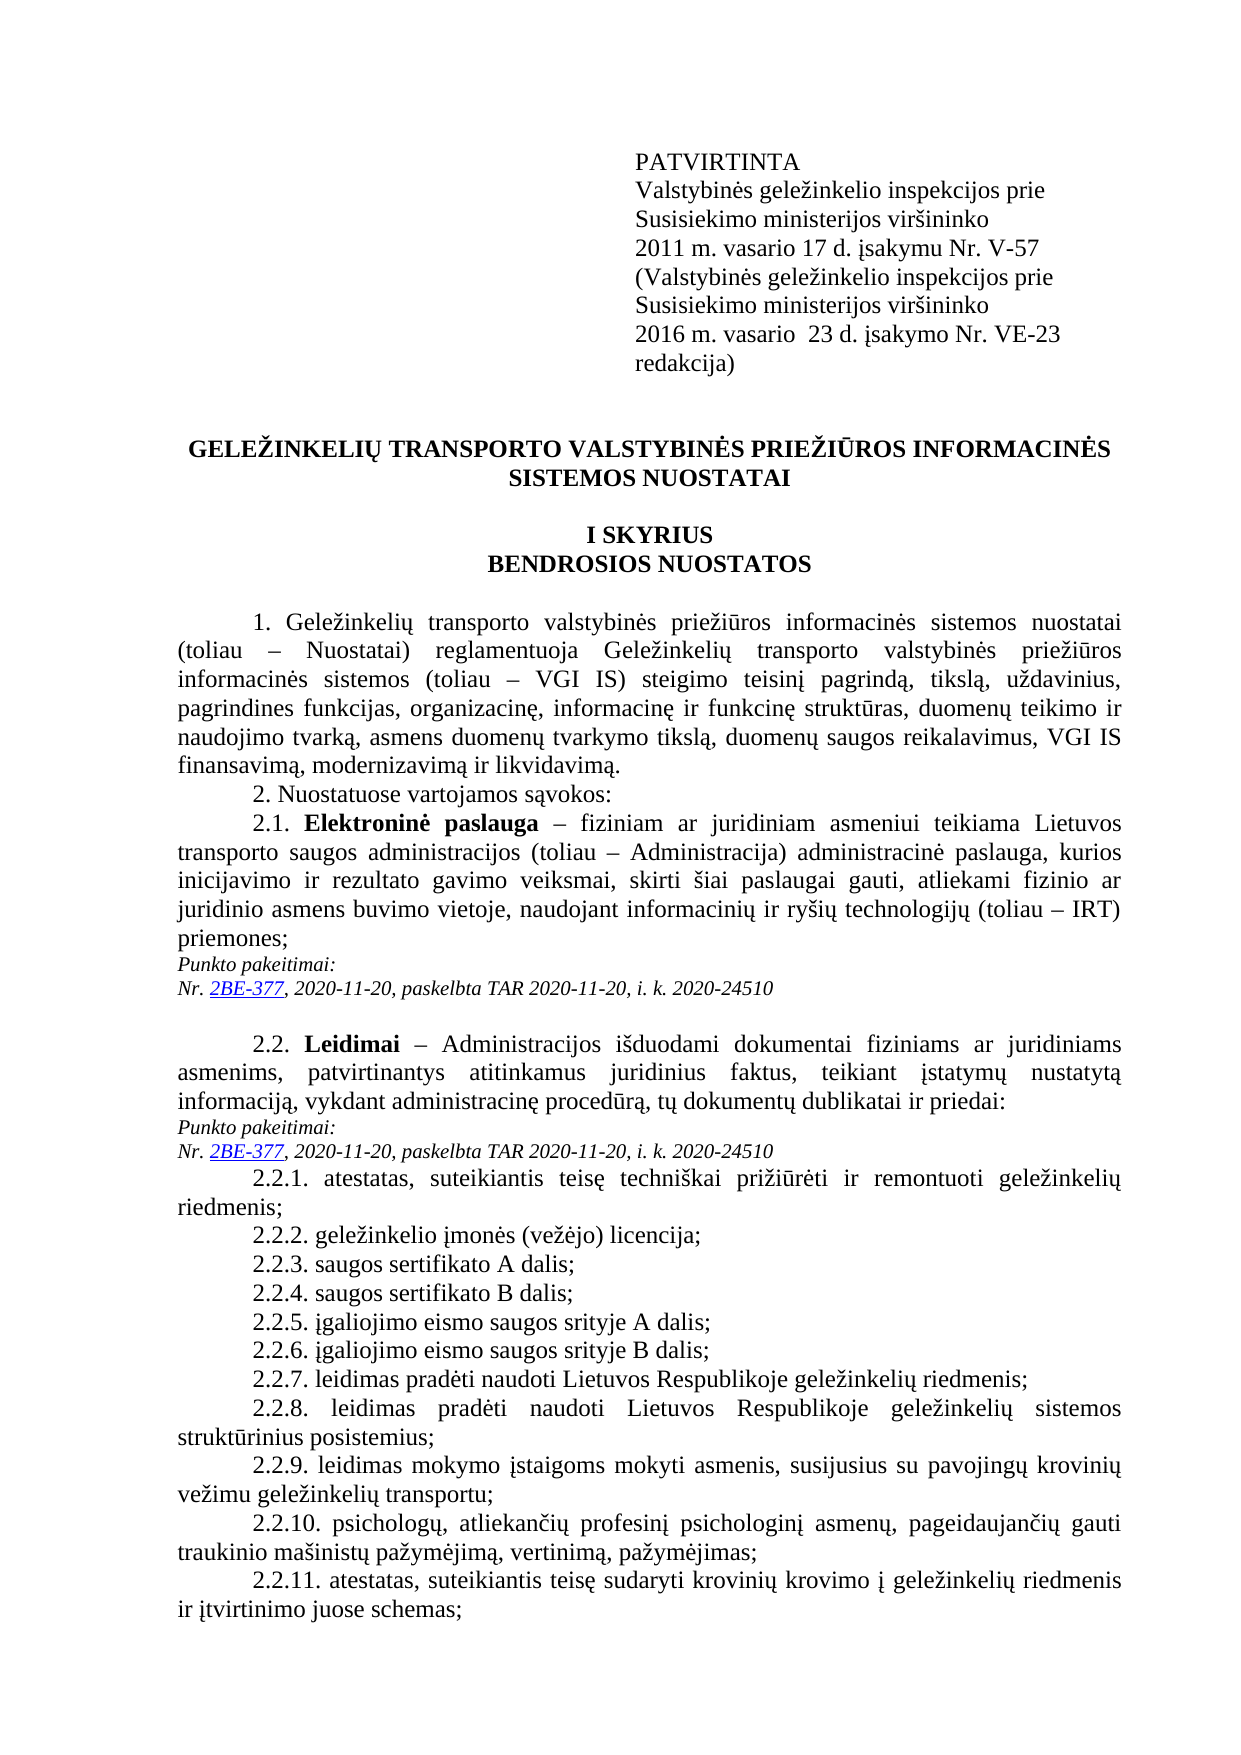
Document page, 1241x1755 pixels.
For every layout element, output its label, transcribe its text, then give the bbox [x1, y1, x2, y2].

text GELEŽINKELIŲ TRANSPORTO VALSTYBINĖS PRIEŽIŪROS INFORMACINĖS SISTEMOS NUOSTATAI [177, 434, 1122, 492]
text 2.2.3. saugos sertifikato A dalis; [177, 1249, 1122, 1278]
text 2.2.6. įgaliojimo eismo saugos srityje B dalis; [177, 1336, 1122, 1364]
text 2.1. Elektroninė paslauga – fiziniam ar juridiniam asmeniui teikiama Lietuvos transporto saugos administracijos (toliau – Administracija) administracinė paslauga, kurios inicijavimo ir rezultato gavimo veiksmai, skirti šiai paslaugai gauti, atliekami fizinio ar juridinio asmens buvimo vietoje, naudojant informacinių ir ryšių technologijų (toliau – IRT) priemones; [177, 808, 1122, 952]
text 2.2.10. psichologų, atliekančių profesinį psichologinį asmenų, pageidaujančių gauti traukinio mašinistų pažymėjimą, vertinimą, pažymėjimas; [177, 1508, 1122, 1566]
text Punkto pakeitimai: [177, 952, 1122, 976]
text Nr. 2BE-377, 2020-11-20, paskelbta TAR 2020-11-20, i. k. 2020-24510 [177, 976, 1122, 1000]
text 2.2. Leidimai – Administracijos išduodami dokumentai fiziniams ar juridiniams asmenims, patvirtinantys atitinkamus juridinius faktus, teikiant įstatymų nustatytą informaciją, vykdant administracinę procedūrą, tų dokumentų dublikatai ir priedai: [177, 1029, 1122, 1115]
text Susisiekimo ministerijos viršininko [635, 204, 1122, 233]
text Susisiekimo ministerijos viršininko [635, 291, 1122, 319]
text 1. Geležinkelių transporto valstybinės priežiūros informacinės sistemos nuostatai (toliau – Nuostatai) reglamentuoja Geležinkelių transporto valstybinės priežiūros informacinės sistemos (toliau – VGI IS) steigimo teisinį pagrindą, tikslą, uždavinius, pagrindines funkcijas, organizacinę, informacinę ir funkcinę struktūras, duomenų teikimo ir naudojimo tvarką, asmens duomenų tvarkymo tikslą, duomenų saugos reikalavimus, VGI IS finansavimą, modernizavimą ir likvidavimą. [177, 607, 1122, 779]
text PATVIRTINTA [635, 147, 1122, 176]
text I SKYRIUS [177, 521, 1122, 549]
text 2.2.9. leidimas mokymo įstaigoms mokyti asmenis, susijusius su pavojingų krovinių vežimu geležinkelių transportu; [177, 1451, 1122, 1508]
text BENDROSIOS NUOSTATOS [177, 549, 1122, 578]
text (Valstybinės geležinkelio inspekcijos prie [635, 262, 1122, 291]
text Valstybinės geležinkelio inspekcijos prie [635, 176, 1122, 204]
text 2. Nuostatuose vartojamos sąvokos: [177, 779, 1122, 808]
text 2.2.7. leidimas pradėti naudoti Lietuvos Respublikoje geležinkelių riedmenis; [177, 1364, 1122, 1393]
text Nr. 2BE-377, 2020-11-20, paskelbta TAR 2020-11-20, i. k. 2020-24510 [177, 1139, 1122, 1163]
text Punkto pakeitimai: [177, 1115, 1122, 1139]
text 2.2.8. leidimas pradėti naudoti Lietuvos Respublikoje geležinkelių sistemos struktūrinius posistemius; [177, 1393, 1122, 1451]
text 2016 m. vasario 23 d. įsakymo Nr. VE-23 redakcija) [635, 319, 1122, 377]
text 2.2.4. saugos sertifikato B dalis; [177, 1278, 1122, 1307]
text 2.2.1. atestatas, suteikiantis teisę techniškai prižiūrėti ir remontuoti geležinkelių riedmenis; [177, 1163, 1122, 1221]
text 2011 m. vasario 17 d. įsakymu Nr. V-57 [635, 233, 1122, 262]
text 2.2.11. atestatas, suteikiantis teisę sudaryti krovinių krovimo į geležinkelių riedmenis ir įtvirtinimo juose schemas; [177, 1566, 1122, 1623]
text 2.2.2. geležinkelio įmonės (vežėjo) licencija; [177, 1221, 1122, 1249]
text 2.2.5. įgaliojimo eismo saugos srityje A dalis; [177, 1307, 1122, 1336]
